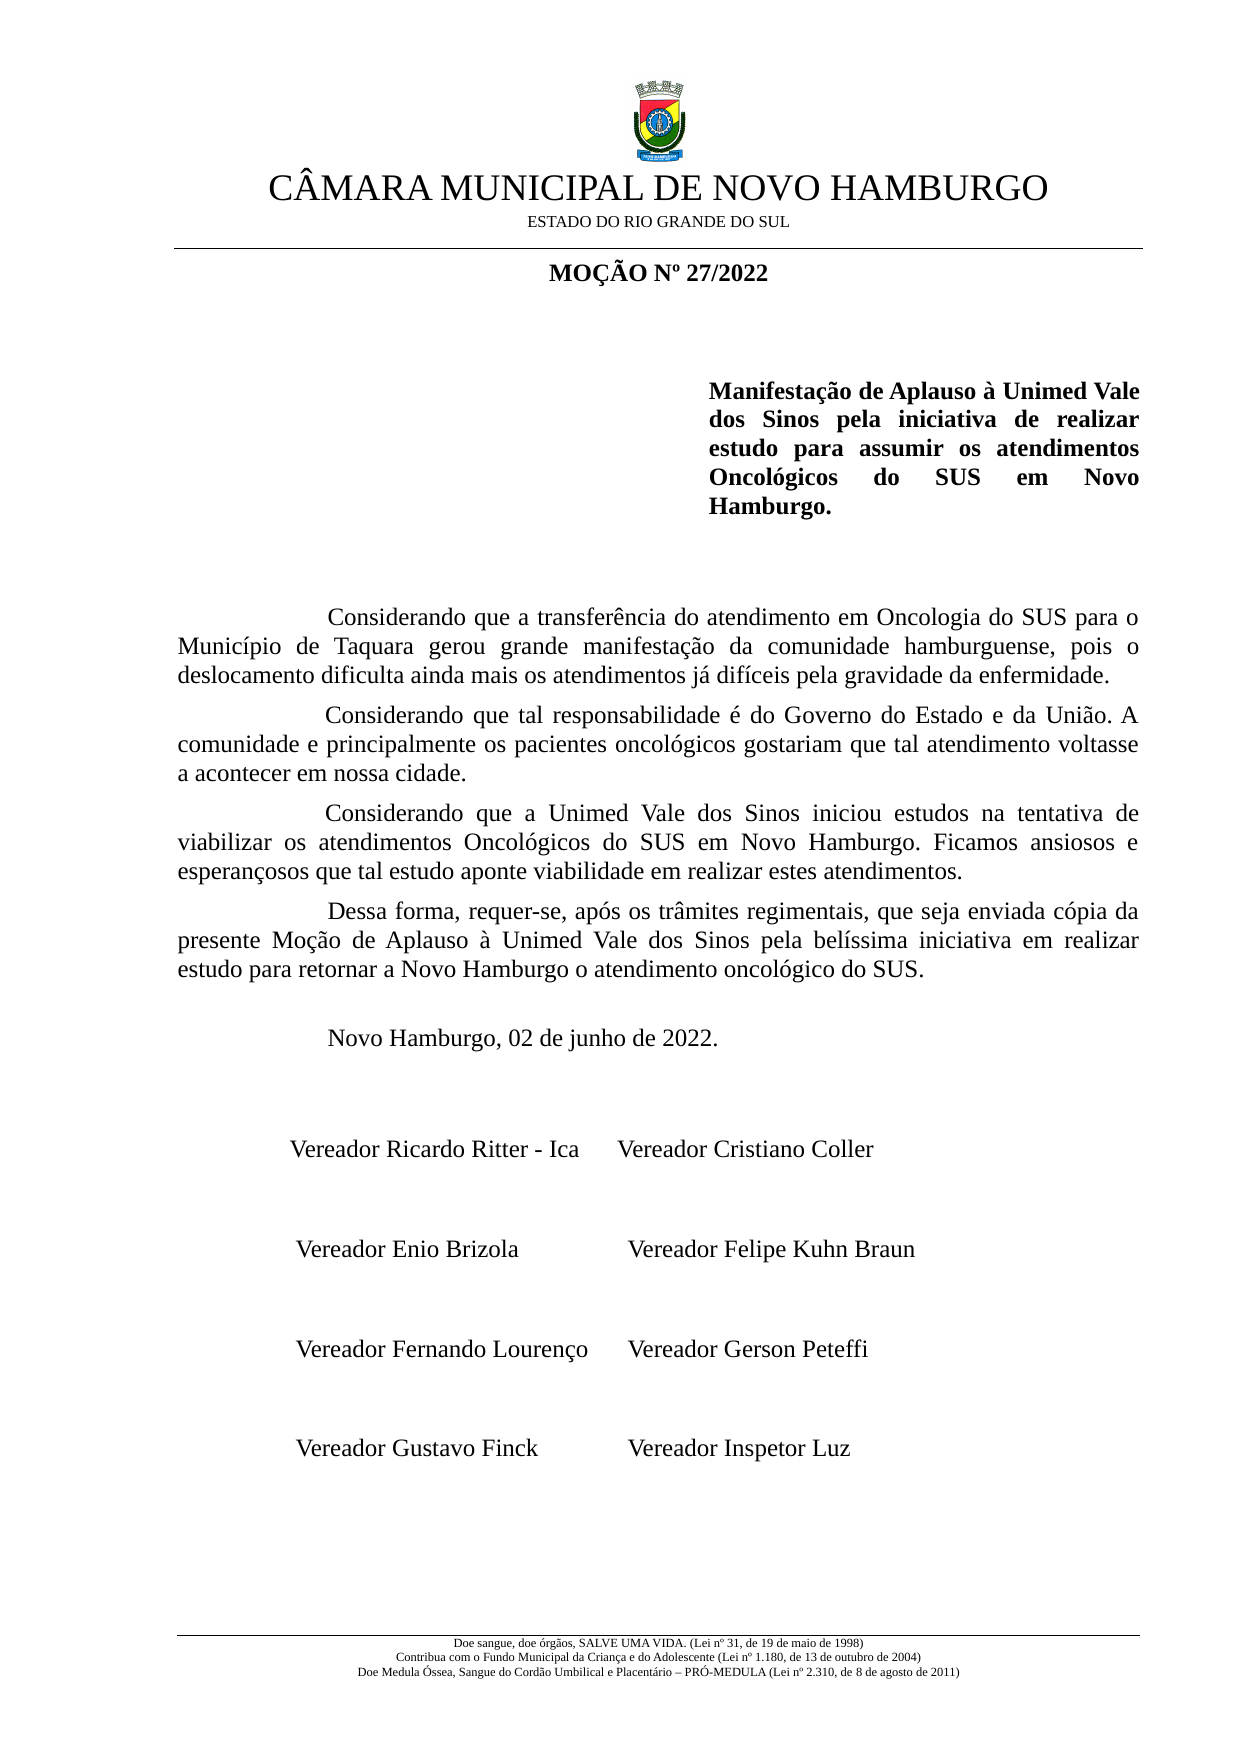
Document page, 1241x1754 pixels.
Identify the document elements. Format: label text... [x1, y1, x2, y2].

text Novo Hamburgo, 02 de junho de 2022. [177, 994, 1140, 1052]
text Vereador Enio Brizola Vereador Felipe Kuhn Braun [295, 1234, 1140, 1263]
text Vereador Fernando Lourenço Vereador Gerson Peteffi [295, 1334, 1140, 1362]
text Considerando que tal responsabilidade é do Governo do Estado e da União. A comunidade e principalmente os pacientes oncológicos gostariam que tal atendimento voltasse a acontecer em nossa cidade. [177, 700, 1140, 787]
text Considerando que a transferência do atendimento em Oncologia do SUS para o Município de Taquara gerou grande manifestação da comunidade hamburguense, pois o deslocamento dificulta ainda mais os atendimentos já difíceis pela gravidade da enfermidade. [177, 602, 1140, 688]
text Vereador Ricardo Ritter - Ica Vereador Cristiano Coller [177, 1134, 1140, 1163]
text Considerando que a Unimed Vale dos Sinos iniciou estudos na tentativa de viabilizar os atendimentos Oncológicos do SUS em Novo Hamburgo. Ficamos ansiosos e esperançosos que tal estudo aponte viabilidade em realizar estes atendimentos. [177, 798, 1140, 884]
text Dessa forma, requer-se, após os trâmites regimentais, que seja enviada cópia da presente Moção de Aplauso à Unimed Vale dos Sinos pela belíssima iniciativa em realizar estudo para retornar a Novo Hamburgo o atendimento oncológico do SUS. [177, 896, 1140, 983]
picture [629, 75, 688, 166]
text Manifestação de Aplauso à Unimed Vale dos Sinos pela iniciativa de realizar estudo para assumir os atendimentos Oncológicos do SUS em Novo Hamburgo. [709, 376, 1140, 519]
text Vereador Gustavo Finck Vereador Inspetor Luz [295, 1433, 1140, 1462]
text MOÇÃO Nº 27/2022 [177, 258, 1140, 287]
